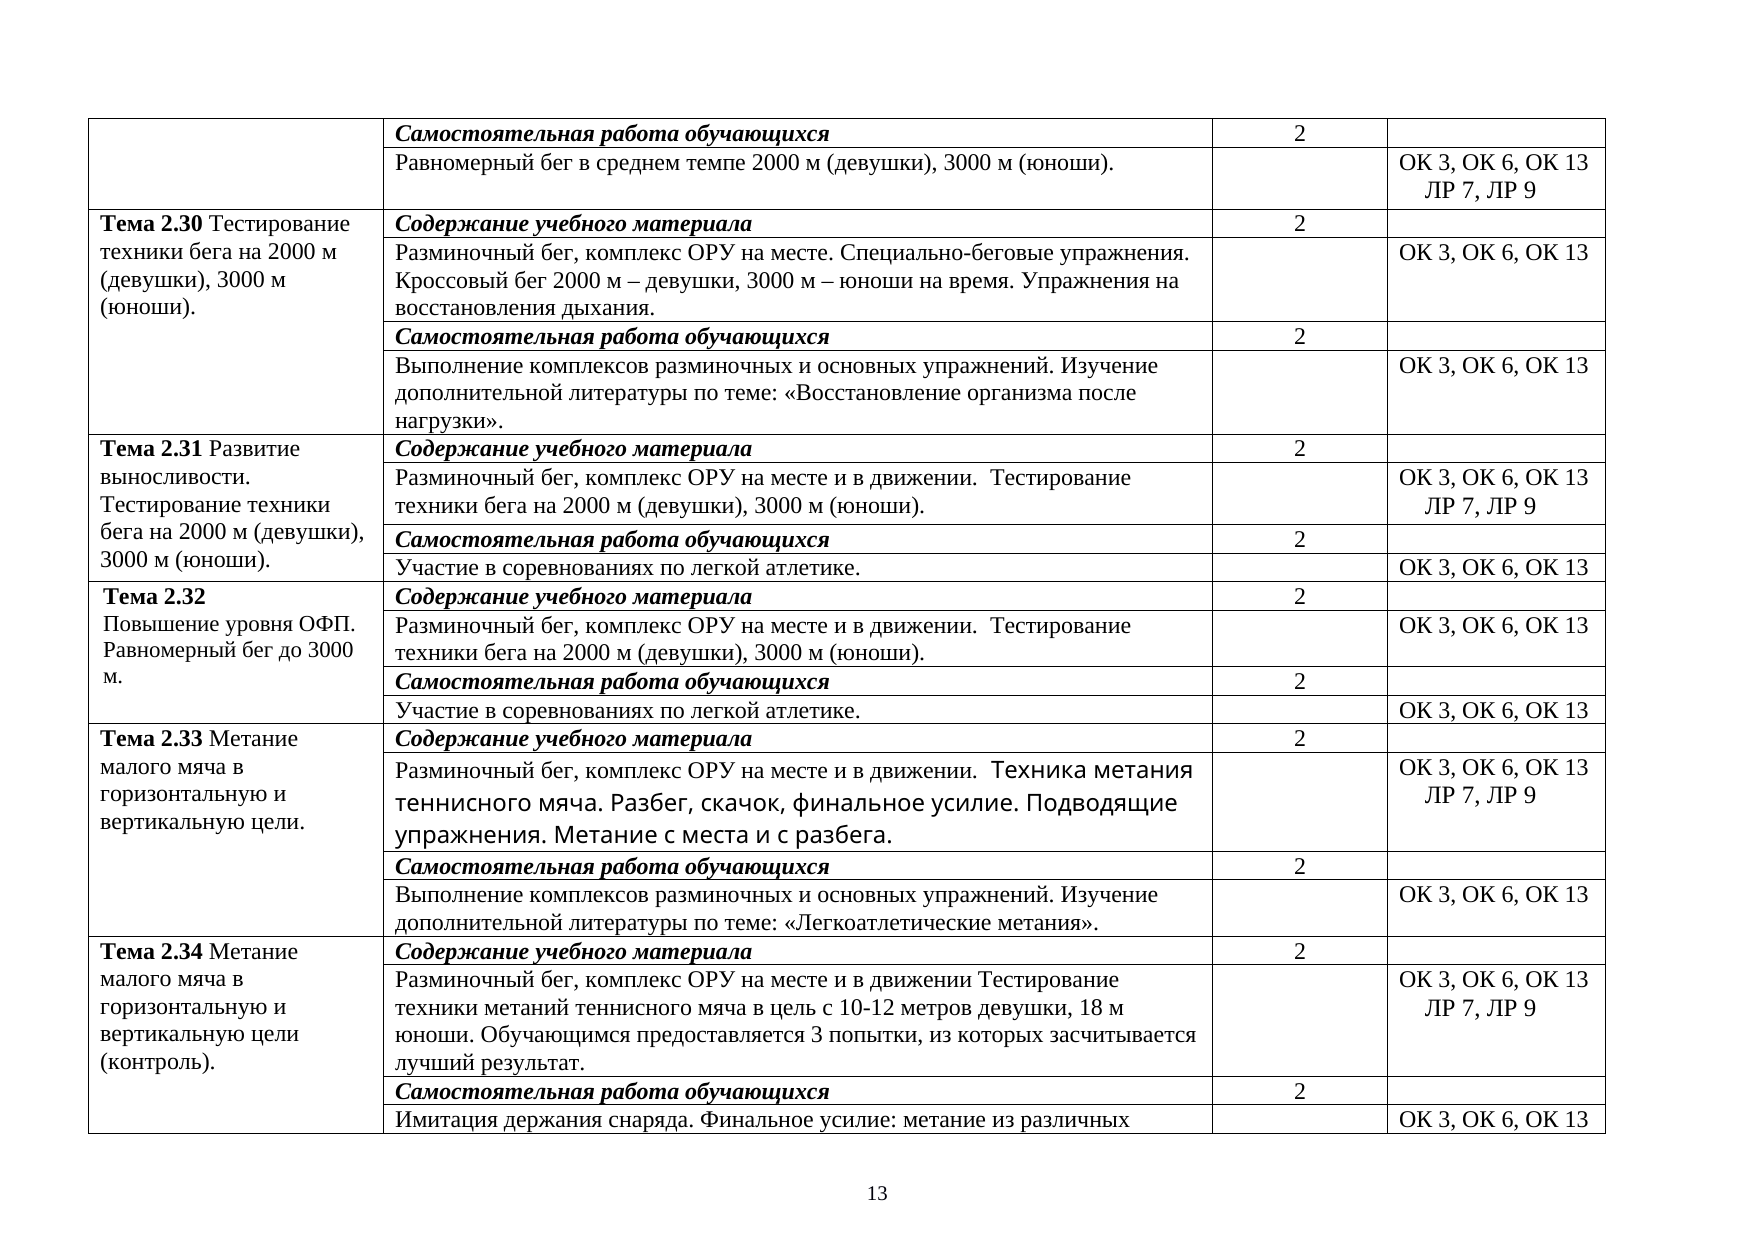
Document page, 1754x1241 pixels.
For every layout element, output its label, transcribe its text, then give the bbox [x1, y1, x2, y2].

table_cell [1388, 582, 1605, 610]
table_cell ОК 3, ОК 6, ОК 13 ЛР 7, ЛР 9 [1388, 753, 1605, 851]
table_cell ОК 3, ОК 6, ОК 13 [1388, 554, 1605, 581]
table_cell [1388, 937, 1605, 964]
table_cell ОК 3, ОК 6, ОК 13 ЛР 7, ЛР 9 [1388, 965, 1605, 1076]
table_cell Тема 2.33 Метание малого мяча в горизонтальную и вертикальную цели. [89, 724, 383, 936]
table_cell 2 [1213, 852, 1387, 879]
table_cell [1213, 238, 1387, 321]
table_cell [1213, 696, 1387, 723]
table_cell [1388, 119, 1605, 147]
table_cell Содержание учебного материала [384, 435, 1212, 462]
table_cell Самостоятельная работа обучающихся [384, 852, 1212, 879]
table_cell ОК 3, ОК 6, ОК 13 [1388, 351, 1605, 433]
table_cell [1213, 965, 1387, 1076]
table_cell [1388, 667, 1605, 694]
table_cell 2 [1213, 210, 1387, 237]
table_cell Участие в соревнованиях по легкой атлетике. [384, 554, 1212, 581]
table_cell 2 [1213, 435, 1387, 462]
table_cell ОК 3, ОК 6, ОК 13 [1388, 1105, 1605, 1133]
table_cell [1388, 525, 1605, 552]
table_cell Самостоятельная работа обучающихся [384, 322, 1212, 349]
table_cell [1213, 753, 1387, 851]
table_cell 2 [1213, 724, 1387, 752]
table_cell Участие в соревнованиях по легкой атлетике. [384, 696, 1212, 723]
table_cell Тема 2.31 Развитие выносливости. Тестирование техники бега на 2000 м (девушки), 3000 м (юноши). [89, 435, 383, 581]
table_cell 2 [1213, 667, 1387, 694]
table_cell 2 [1213, 525, 1387, 552]
table_cell Самостоятельная работа обучающихся [384, 525, 1212, 552]
table_cell [1213, 554, 1387, 581]
table_cell Тема 2.32 Повышение уровня ОФП. Равномерный бег до 3000 м. [89, 582, 383, 723]
table_cell [1213, 148, 1387, 208]
table_cell 2 [1213, 1077, 1387, 1104]
table_cell Разминочный бег, комплекс ОРУ на месте. Специально-беговые упражнения. Кроссовый бег 2000 м – девушки, 3000 м – юноши на время. Упражнения на восстановления дыхания. [384, 238, 1212, 321]
table_cell [1388, 724, 1605, 752]
table_cell [1388, 435, 1605, 462]
table_cell Самостоятельная работа обучающихся [384, 667, 1212, 694]
table_cell 2 [1213, 937, 1387, 964]
table_cell [1388, 322, 1605, 349]
table_cell Содержание учебного материала [384, 582, 1212, 610]
table_cell Содержание учебного материала [384, 724, 1212, 752]
table_cell Тема 2.34 Метание малого мяча в горизонтальную и вертикальную цели (контроль). [89, 937, 383, 1133]
table_cell [1213, 463, 1387, 524]
table_cell Тема 2.30 Тестирование техники бега на 2000 м (девушки), 3000 м (юноши). [89, 210, 383, 433]
table_cell ОК 3, ОК 6, ОК 13 [1388, 880, 1605, 936]
table_cell [1213, 351, 1387, 433]
table_cell Разминочный бег, комплекс ОРУ на месте и в движении. Техника метания теннисного мяча. Разбег, скачок, финальное усилие. Подводящие упражнения. Метание с места и с разбега. [384, 753, 1212, 851]
table_cell [1388, 1077, 1605, 1104]
table_cell Выполнение комплексов разминочных и основных упражнений. Изучение дополнительной литературы по теме: «Восстановление организма после нагрузки». [384, 351, 1212, 433]
table_cell 2 [1213, 119, 1387, 147]
table_cell [1388, 852, 1605, 879]
table_cell Разминочный бег, комплекс ОРУ на месте и в движении Тестирование техники метаний теннисного мяча в цель с 10-12 метров девушки, 18 м юноши. Обучающимся предоставляется 3 попытки, из которых засчитывается лучший результат. [384, 965, 1212, 1076]
table_cell 2 [1213, 582, 1387, 610]
table_cell ОК 3, ОК 6, ОК 13 [1388, 611, 1605, 666]
table_cell [1213, 1105, 1387, 1133]
table_cell [1213, 880, 1387, 936]
table_cell [1213, 611, 1387, 666]
table_cell ОК 3, ОК 6, ОК 13 [1388, 238, 1605, 321]
table_cell Самостоятельная работа обучающихся [384, 119, 1212, 147]
table_cell ОК 3, ОК 6, ОК 13 ЛР 7, ЛР 9 [1388, 148, 1605, 208]
table_cell Разминочный бег, комплекс ОРУ на месте и в движении. Тестирование техники бега на 2000 м (девушки), 3000 м (юноши). [384, 463, 1212, 524]
table_cell Содержание учебного материала [384, 937, 1212, 964]
table_cell [1388, 210, 1605, 237]
table_cell Разминочный бег, комплекс ОРУ на месте и в движении. Тестирование техники бега на 2000 м (девушки), 3000 м (юноши). [384, 611, 1212, 666]
table_cell Выполнение комплексов разминочных и основных упражнений. Изучение дополнительной литературы по теме: «Легкоатлетические метания». [384, 880, 1212, 936]
table_cell Равномерный бег в среднем темпе 2000 м (девушки), 3000 м (юноши). [384, 148, 1212, 208]
table_cell Имитация держания снаряда. Финальное усилие: метание из различных [384, 1105, 1212, 1133]
table_cell Содержание учебного материала [384, 210, 1212, 237]
table_cell Самостоятельная работа обучающихся [384, 1077, 1212, 1104]
table_cell ОК 3, ОК 6, ОК 13 ЛР 7, ЛР 9 [1388, 463, 1605, 524]
table_cell 2 [1213, 322, 1387, 349]
table_cell ОК 3, ОК 6, ОК 13 [1388, 696, 1605, 723]
